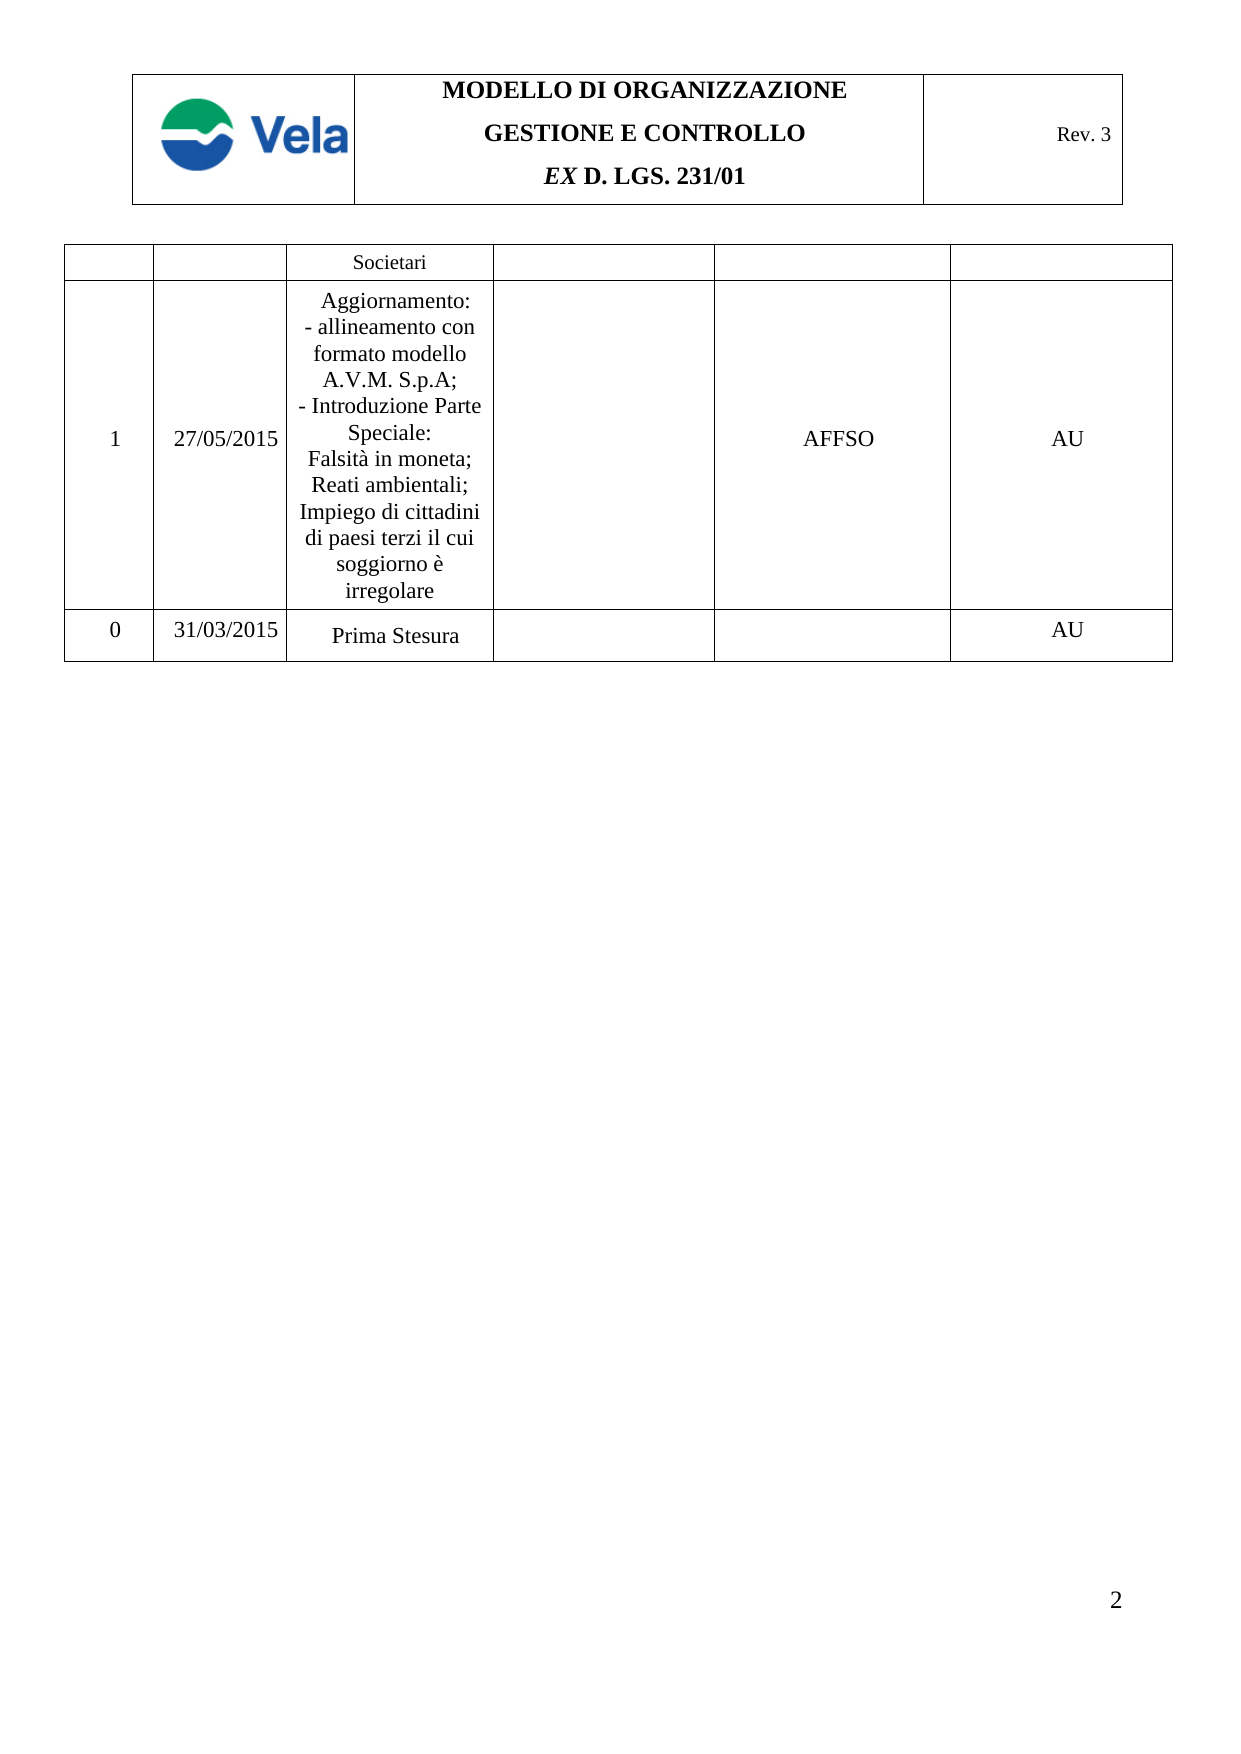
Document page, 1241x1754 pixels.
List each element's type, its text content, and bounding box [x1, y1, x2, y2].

table_cell [154, 245, 286, 280]
table_cell [951, 245, 1172, 280]
table_cell [715, 610, 950, 661]
table_cell Aggiornamento: - allineamento con formato modello A.V.M. S.p.A; - Introduzione Parte Speciale: Falsità in moneta; Reati ambientali; Impiego di cittadini di paesi terzi il cui soggiorno è irregolare [287, 281, 493, 609]
table_cell [715, 245, 950, 280]
table_cell 31/03/2015 [154, 610, 286, 661]
table_cell [65, 245, 153, 280]
table_cell 0 [65, 610, 153, 661]
table_cell AU [951, 281, 1172, 609]
table_cell AU [951, 610, 1172, 661]
table_cell Societari [287, 245, 493, 280]
table_cell Prima Stesura [287, 610, 493, 661]
table_cell 27/05/2015 [154, 281, 286, 609]
table_cell [494, 245, 714, 280]
table_cell AFFSO [715, 281, 950, 609]
table_cell [494, 281, 714, 609]
table_cell [494, 610, 714, 661]
table_cell 1 [65, 281, 153, 609]
